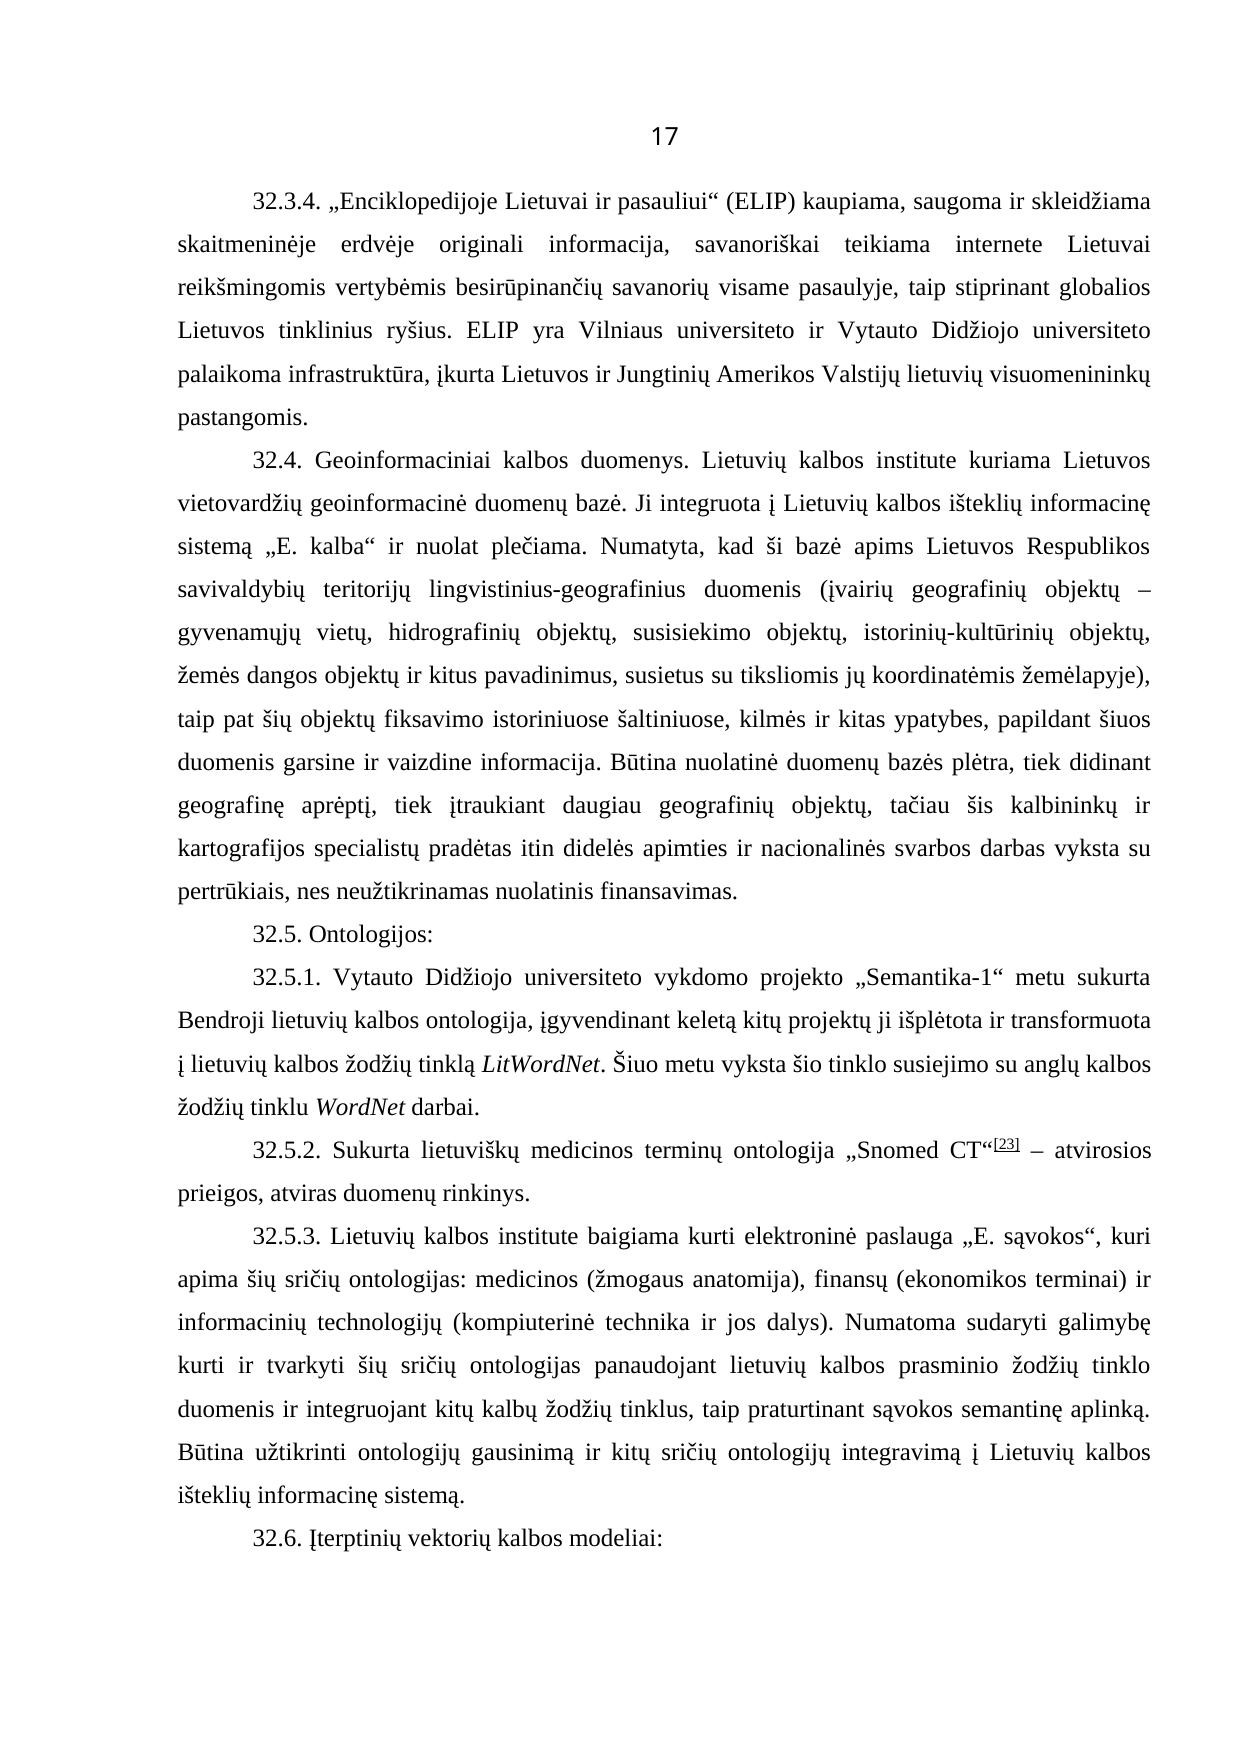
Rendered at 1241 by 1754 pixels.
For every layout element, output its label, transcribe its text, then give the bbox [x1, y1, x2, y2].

text 32.4. Geoinformaciniai kalbos duomenys. Lietuvių kalbos institute kuriama Lietuvos vietovardžių geoinformacinė duomenų bazė. Ji integruota į Lietuvių kalbos išteklių informacinę sistemą „E. kalba“ ir nuolat plečiama. Numatyta, kad ši bazė apims Lietuvos Respublikos savivaldybių teritorijų lingvistinius-geografinius duomenis (įvairių geografinių objektų – gyvenamųjų vietų, hidrografinių objektų, susisiekimo objektų, istorinių-kultūrinių objektų, žemės dangos objektų ir kitus pavadinimus, susietus su tiksliomis jų koordinatėmis žemėlapyje), taip pat šių objektų fiksavimo istoriniuose šaltiniuose, kilmės ir kitas ypatybes, papildant šiuos duomenis garsine ir vaizdine informacija. Būtina nuolatinė duomenų bazės plėtra, tiek didinant geografinę aprėptį, tiek įtraukiant daugiau geografinių objektų, tačiau šis kalbininkų ir kartografijos specialistų pradėtas itin didelės apimties ir nacionalinės svarbos darbas vyksta su pertrūkiais, nes neužtikrinamas nuolatinis finansavimas. [177, 445, 1152, 905]
text 32.3.4. „Enciklopedijoje Lietuvai ir pasauliui“ (ELIP) kaupiama, saugoma ir skleidžiama skaitmeninėje erdvėje originali informacija, savanoriškai teikiama internete Lietuvai reikšmingomis vertybėmis besirūpinančių savanorių visame pasaulyje, taip stiprinant globalios Lietuvos tinklinius ryšius. ELIP yra Vilniaus universiteto ir Vytauto Didžiojo universiteto palaikoma infrastruktūra, įkurta Lietuvos ir Jungtinių Amerikos Valstijų lietuvių visuomenininkų pastangomis. [177, 186, 1152, 431]
text 32.5.3. Lietuvių kalbos institute baigiama kurti elektroninė paslauga „E. sąvokos“, kuri apima šių sričių ontologijas: medicinos (žmogaus anatomija), finansų (ekonomikos terminai) ir informacinių technologijų (kompiuterinė technika ir jos dalys). Numatoma sudaryti galimybę kurti ir tvarkyti šių sričių ontologijas panaudojant lietuvių kalbos prasminio žodžių tinklo duomenis ir integruojant kitų kalbų žodžių tinklus, taip praturtinant sąvokos semantinę aplinką. Būtina užtikrinti ontologijų gausinimą ir kitų sričių ontologijų integravimą į Lietuvių kalbos išteklių informacinę sistemą. [177, 1221, 1152, 1509]
text 32.5.1. Vytauto Didžiojo universiteto vykdomo projekto „Semantika-1“ metu sukurta Bendroji lietuvių kalbos ontologija, įgyvendinant keletą kitų projektų ji išplėtota ir transformuota į lietuvių kalbos žodžių tinklą LitWordNet. Šiuo metu vyksta šio tinklo susiejimo su anglų kalbos žodžių tinklu WordNet darbai. [177, 962, 1152, 1121]
text 32.6. Įterptinių vektorių kalbos modeliai: [177, 1523, 1152, 1552]
text 32.5.2. Sukurta lietuviškų medicinos terminų ontologija „Snomed CT“[23] – atvirosios prieigos, atviras duomenų rinkinys. [177, 1135, 1152, 1207]
text 32.5. Ontologijos: [177, 919, 1152, 948]
